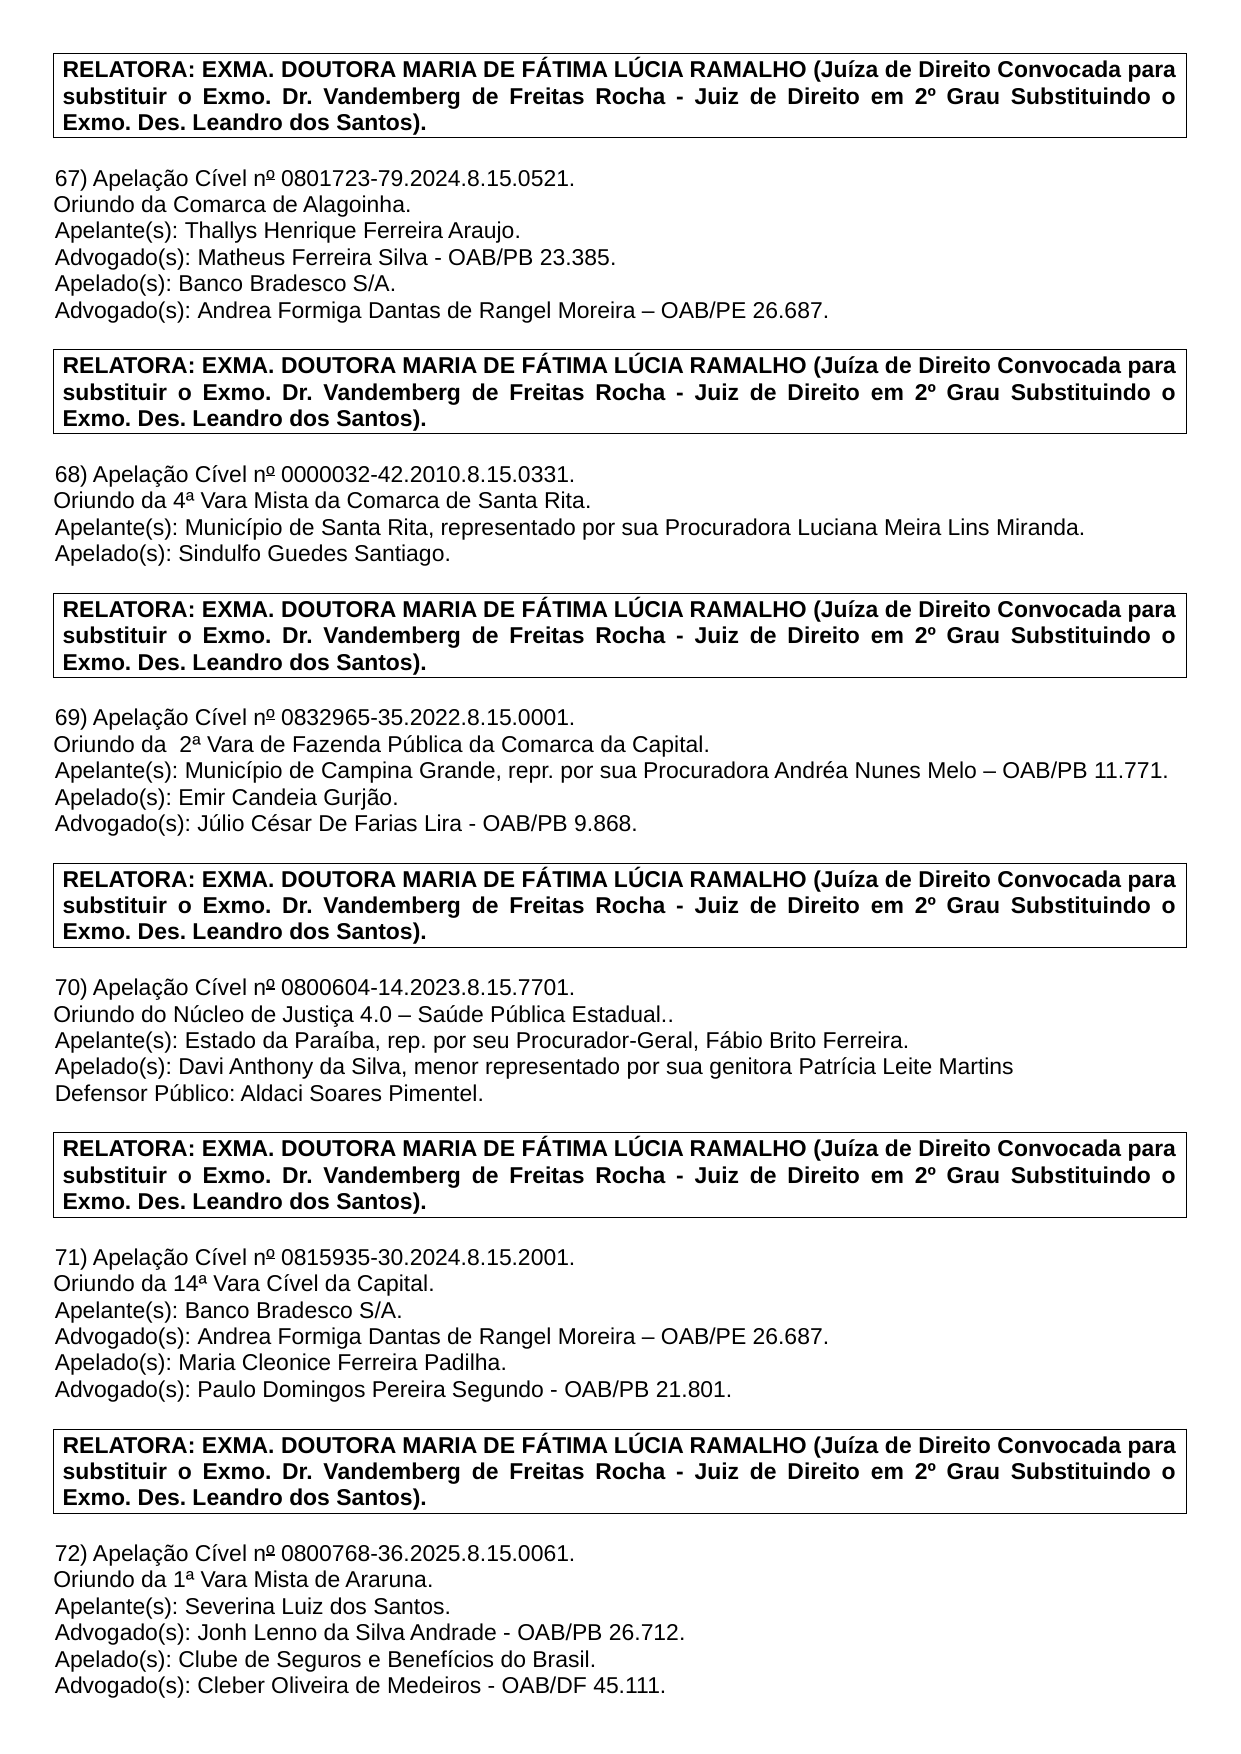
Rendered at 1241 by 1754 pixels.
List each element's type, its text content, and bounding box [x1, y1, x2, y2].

text Apelado(s): Sindulfo Guedes Santiago. [54, 540, 1187, 566]
text RELATORA: EXMA. DOUTORA MARIA DE FÁTIMA LÚCIA RAMALHO (Juíza de Direito Convocada para substituir o Exmo. Dr. Vandemberg de Freitas Rocha - Juiz de Direito em 2º Grau Substituindo o Exmo. Des. Leandro dos Santos). [54, 864, 1186, 947]
text 71) Apelação Cível nº 0815935-30.2024.8.15.2001. [54, 1244, 1187, 1270]
text Oriundo da 1ª Vara Mista de Araruna. [53, 1566, 1187, 1593]
text Apelado(s): Banco Bradesco S/A. [54, 270, 1187, 297]
text Advogado(s): Júlio César De Farias Lira - OAB/PB 9.868. [54, 810, 1187, 836]
text Oriundo do Núcleo de Justiça 4.0 – Saúde Pública Estadual.. [53, 1001, 1187, 1027]
text RELATORA: EXMA. DOUTORA MARIA DE FÁTIMA LÚCIA RAMALHO (Juíza de Direito Convocada para substituir o Exmo. Dr. Vandemberg de Freitas Rocha - Juiz de Direito em 2º Grau Substituindo o Exmo. Des. Leandro dos Santos). [54, 1133, 1186, 1217]
text Apelante(s): Município de Santa Rita, representado por sua Procuradora Luciana Meira Lins Miranda. [54, 514, 1187, 540]
text Apelado(s): Davi Anthony da Silva, menor representado por sua genitora Patrícia Leite Martins [54, 1053, 1187, 1079]
text Apelado(s): Clube de Seguros e Benefícios do Brasil. [54, 1646, 1187, 1672]
text 67) Apelação Cível nº 0801723-79.2024.8.15.0521. [54, 165, 1187, 191]
text 69) Apelação Cível nº 0832965-35.2022.8.15.0001. [54, 704, 1187, 731]
text Apelado(s): Emir Candeia Gurjão. [54, 783, 1187, 810]
text Advogado(s): Andrea Formiga Dantas de Rangel Moreira – OAB/PE 26.687. [54, 1323, 1187, 1349]
text Oriundo da 14ª Vara Cível da Capital. [53, 1270, 1187, 1297]
text Oriundo da 2ª Vara de Fazenda Pública da Comarca da Capital. [53, 731, 1187, 757]
text Advogado(s): Paulo Domingos Pereira Segundo - OAB/PB 21.801. [54, 1376, 1187, 1402]
text RELATORA: EXMA. DOUTORA MARIA DE FÁTIMA LÚCIA RAMALHO (Juíza de Direito Convocada para substituir o Exmo. Dr. Vandemberg de Freitas Rocha - Juiz de Direito em 2º Grau Substituindo o Exmo. Des. Leandro dos Santos). [54, 1430, 1186, 1513]
text Defensor Público: Aldaci Soares Pimentel. [54, 1079, 1187, 1106]
text RELATORA: EXMA. DOUTORA MARIA DE FÁTIMA LÚCIA RAMALHO (Juíza de Direito Convocada para substituir o Exmo. Dr. Vandemberg de Freitas Rocha - Juiz de Direito em 2º Grau Substituindo o Exmo. Des. Leandro dos Santos). [54, 350, 1186, 433]
text RELATORA: EXMA. DOUTORA MARIA DE FÁTIMA LÚCIA RAMALHO (Juíza de Direito Convocada para substituir o Exmo. Dr. Vandemberg de Freitas Rocha - Juiz de Direito em 2º Grau Substituindo o Exmo. Des. Leandro dos Santos). [54, 54, 1186, 137]
text Apelante(s): Thallys Henrique Ferreira Araujo. [54, 217, 1187, 244]
text Oriundo da Comarca de Alagoinha. [53, 191, 1187, 217]
text Oriundo da 4ª Vara Mista da Comarca de Santa Rita. [53, 487, 1187, 514]
text Advogado(s): Jonh Lenno da Silva Andrade - OAB/PB 26.712. [54, 1619, 1187, 1646]
text Advogado(s): Cleber Oliveira de Medeiros - OAB/DF 45.111. [54, 1672, 1187, 1698]
text 72) Apelação Cível nº 0800768-36.2025.8.15.0061. [54, 1540, 1187, 1566]
text Apelado(s): Maria Cleonice Ferreira Padilha. [54, 1349, 1187, 1376]
text 70) Apelação Cível nº 0800604-14.2023.8.15.7701. [54, 974, 1187, 1001]
text Advogado(s): Andrea Formiga Dantas de Rangel Moreira – OAB/PE 26.687. [54, 297, 1187, 323]
text Apelante(s): Estado da Paraíba, rep. por seu Procurador-Geral, Fábio Brito Ferreira. [54, 1027, 1187, 1053]
text Apelante(s): Município de Campina Grande, repr. por sua Procuradora Andréa Nunes Melo – OAB/PB 11.771. [54, 757, 1187, 783]
text Advogado(s): Matheus Ferreira Silva - OAB/PB 23.385. [54, 244, 1187, 270]
text Apelante(s): Banco Bradesco S/A. [54, 1297, 1187, 1323]
text Apelante(s): Severina Luiz dos Santos. [54, 1593, 1187, 1619]
text RELATORA: EXMA. DOUTORA MARIA DE FÁTIMA LÚCIA RAMALHO (Juíza de Direito Convocada para substituir o Exmo. Dr. Vandemberg de Freitas Rocha - Juiz de Direito em 2º Grau Substituindo o Exmo. Des. Leandro dos Santos). [54, 594, 1186, 677]
text 68) Apelação Cível nº 0000032-42.2010.8.15.0331. [54, 461, 1187, 487]
